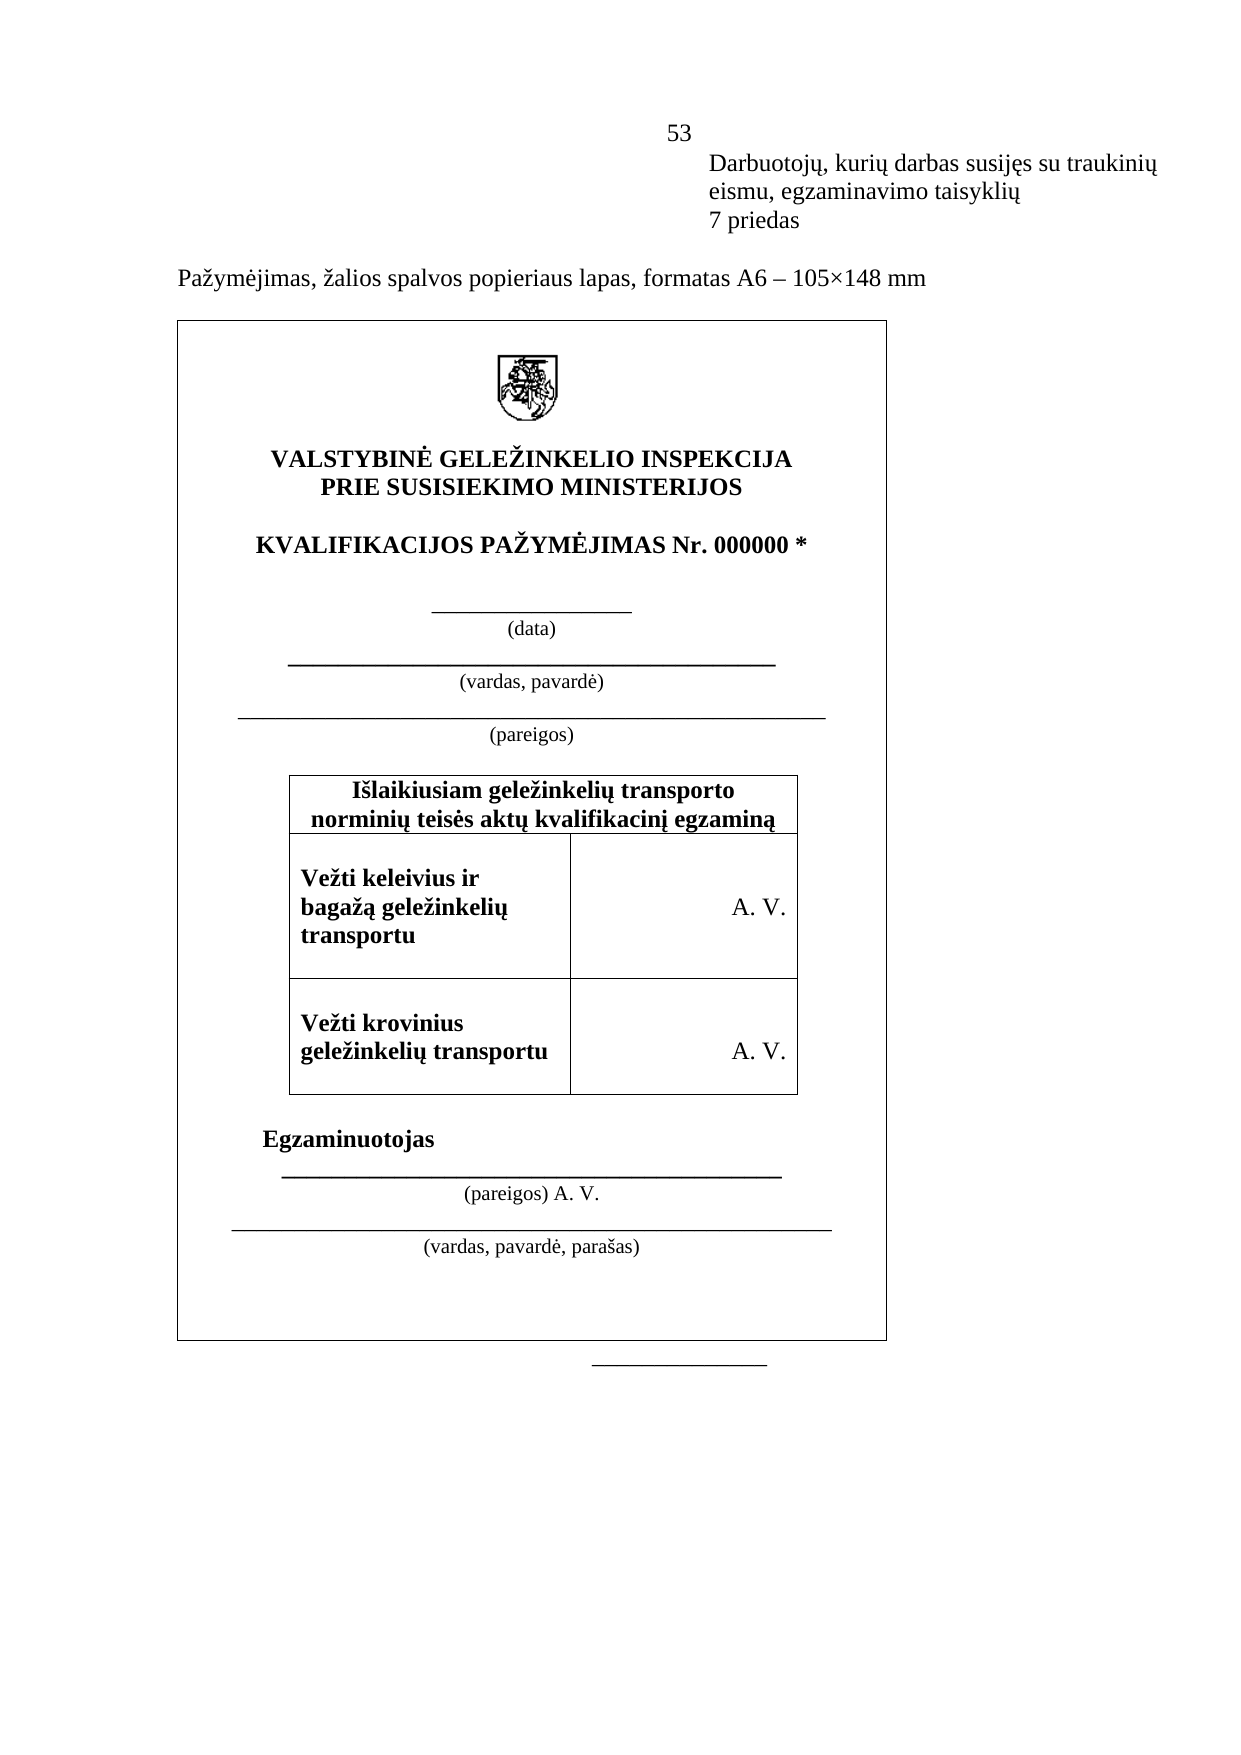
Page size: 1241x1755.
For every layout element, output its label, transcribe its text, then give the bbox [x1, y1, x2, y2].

text ______________ [177, 1341, 1181, 1369]
text Darbuotojų, kurių darbas susijęs su traukinių [177, 148, 1177, 176]
text Pažymėjimas, žalios spalvos popieriaus lapas, formatas A6 – 105×148 mm [177, 263, 1181, 291]
table_header VALSTYBINĖ GELEŽINKELIO INSPEKCIJA PRIE SUSISIEKIMO MINISTERIJOS KVALIFIKACIJOS PAŽYMĖJIMAS Nr. 000000 * ________________ (data) _______________________________________ (vardas, pavardė) _______________________________________________ (pareigos) Egzaminuotojas ________________________________________ (pareigos) A. V. ________________________________________________ (vardas, pavardė, parašas) [178, 321, 886, 1339]
table_cell Vežti keleivius ir bagažą geležinkelių transportu [290, 834, 570, 978]
table_cell Vežti krovinius geležinkelių transportu [290, 979, 570, 1094]
table_cell A. V. [571, 979, 797, 1094]
table_cell A. V. [571, 834, 797, 978]
table_header Išlaikiusiam geležinkelių transporto norminių teisės aktų kvalifikacinį egzaminą [290, 776, 797, 833]
text eismu, egzaminavimo taisyklių [177, 176, 1177, 205]
text 7 priedas [177, 205, 1177, 234]
